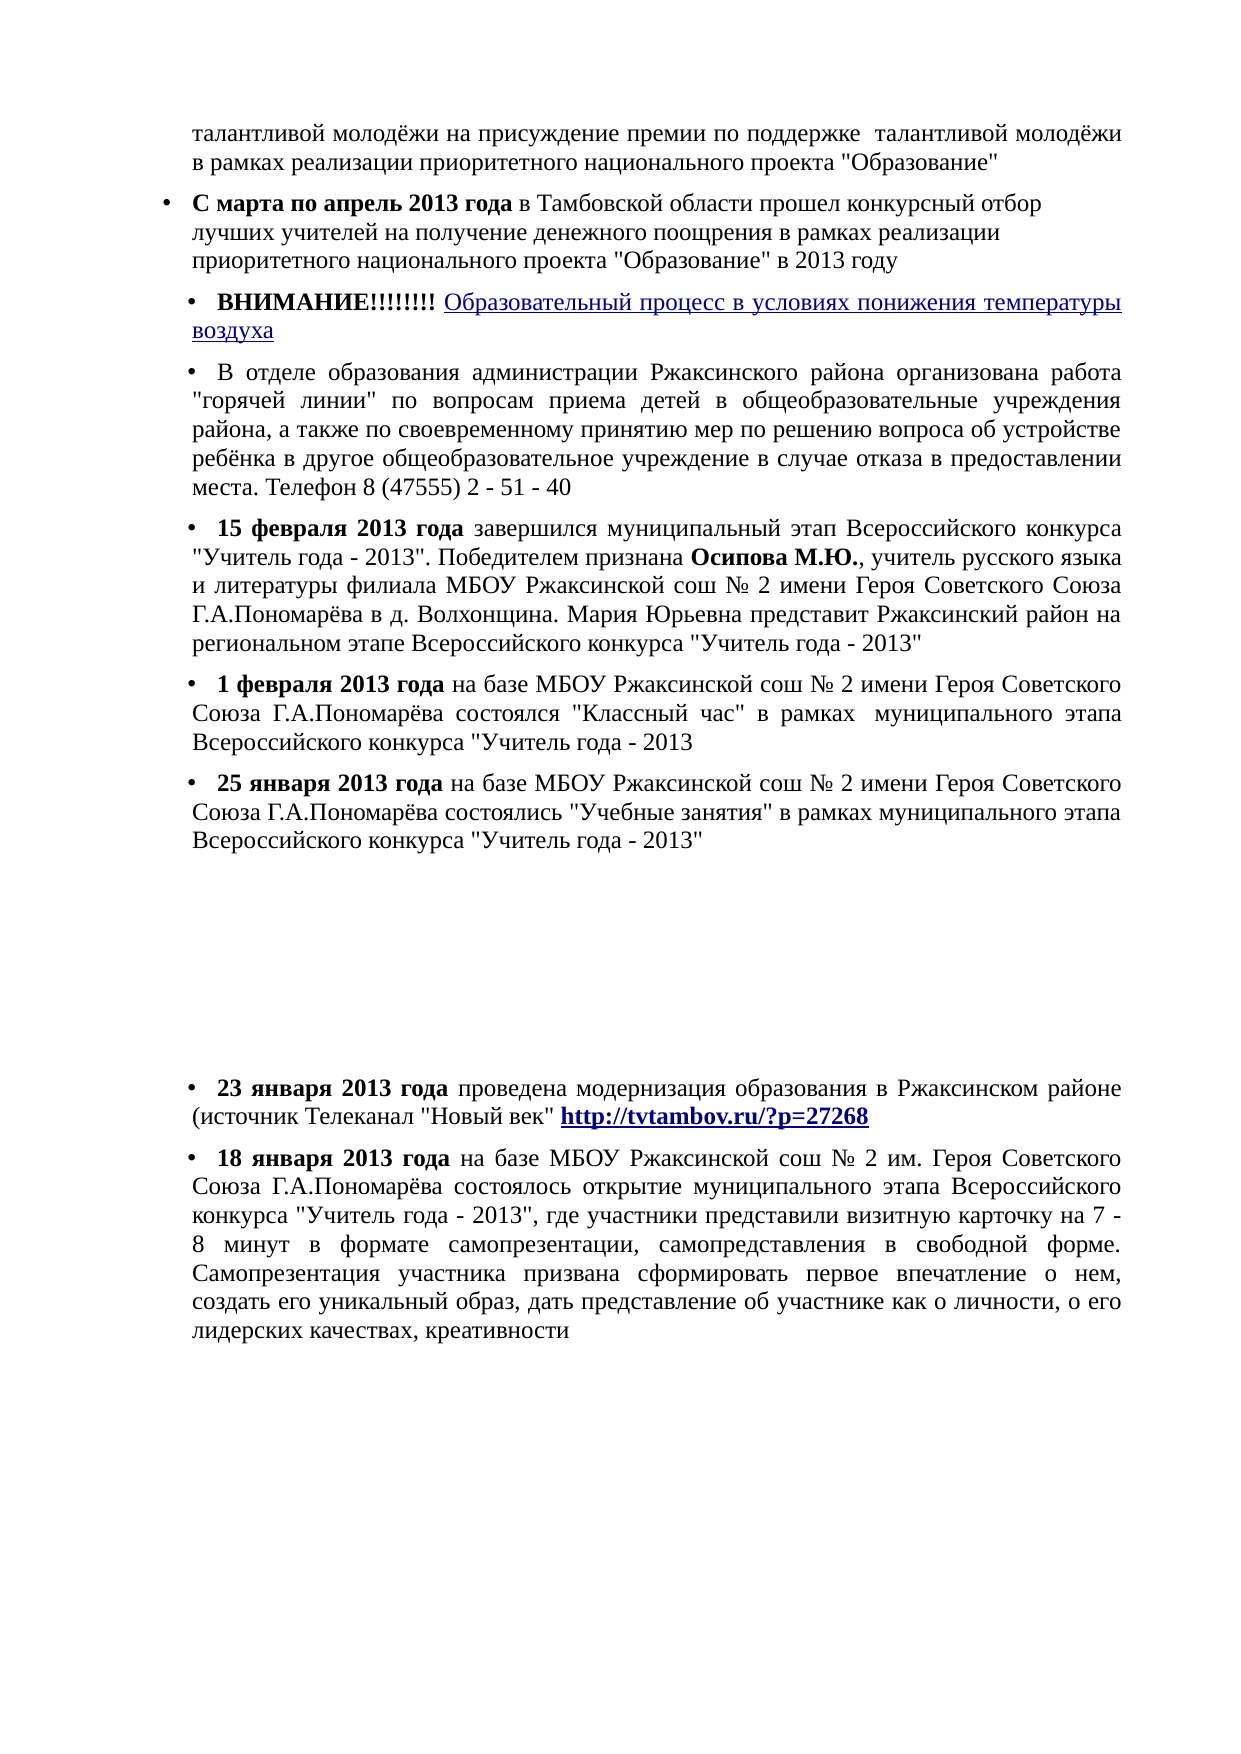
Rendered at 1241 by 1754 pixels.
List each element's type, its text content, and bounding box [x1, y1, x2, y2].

list 18 января 2013 года на базе МБОУ Ржаксинской сош № 2 им. Героя Советского Союза Г.А.Пономарёва состоялось открытие муниципального этапа Всероссийского конкурса "Учитель года - 2013", где участники представили визитную карточку на 7 - 8 минут в формате самопрезентации, самопредставления в свободной форме. Самопрезентация участника призвана сформировать первое впечатление о нем, создать его уникальный образ, дать представление об участнике как о личности, о его лидерских качествах, креативности [162, 1143, 1122, 1344]
table_header [571, 867, 761, 1073]
list 23 января 2013 года проведена модернизация образования в Ржаксинском районе (источник Телеканал "Новый век" http://tvtambov.ru/?p=27268 [162, 1073, 1122, 1130]
list 25 января 2013 года на базе МБОУ Ржаксинской сош № 2 имени Героя Советского Союза Г.А.Пономарёва состоялись "Учебные занятия" в рамках муниципального этапа Всероссийского конкурса "Учитель года - 2013" [162, 768, 1122, 854]
list С марта по апрель 2013 года в Тамбовской области прошел конкурсный отбор лучших учителей на получение денежного поощрения в рамках реализации приоритетного национального проекта "Образование" в 2013 году [162, 188, 1122, 274]
table_header [376, 867, 571, 1073]
list талантливой молодёжи на присуждение премии по поддержке талантливой молодёжи в рамках реализации приоритетного национального проекта "Образование" [162, 118, 1122, 176]
table_header [761, 867, 935, 1073]
list В отделе образования администрации Ржаксинского района организована работа "горячей линии" по вопросам приема детей в общеобразовательные учреждения района, а также по своевременному принятию мер по решению вопроса об устройстве ребёнка в другое общеобразовательное учреждение в случае отказа в предоставлении места. Телефон 8 (47555) 2 - 51 - 40 [162, 357, 1122, 501]
table_header [935, 867, 1129, 1073]
list 1 февраля 2013 года на базе МБОУ Ржаксинской сош № 2 имени Героя Советского Союза Г.А.Пономарёва состоялся "Классный час" в рамках муниципального этапа Всероссийского конкурса "Учитель года - 2013 [162, 669, 1122, 756]
list ВНИМАНИЕ!!!!!!!! Образовательный процесс в условиях понижения температуры воздуха [162, 287, 1122, 344]
table_header [192, 867, 376, 1073]
list 15 февраля 2013 года завершился муниципальный этап Всероссийского конкурса "Учитель года - 2013". Победителем признана Осипова М.Ю., учитель русского языка и литературы филиала МБОУ Ржаксинской сош № 2 имени Героя Советского Союза Г.А.Пономарёва в д. Волхонщина. Мария Юрьевна представит Ржаксинский район на региональном этапе Всероссийского конкурса "Учитель года - 2013" [162, 513, 1122, 657]
